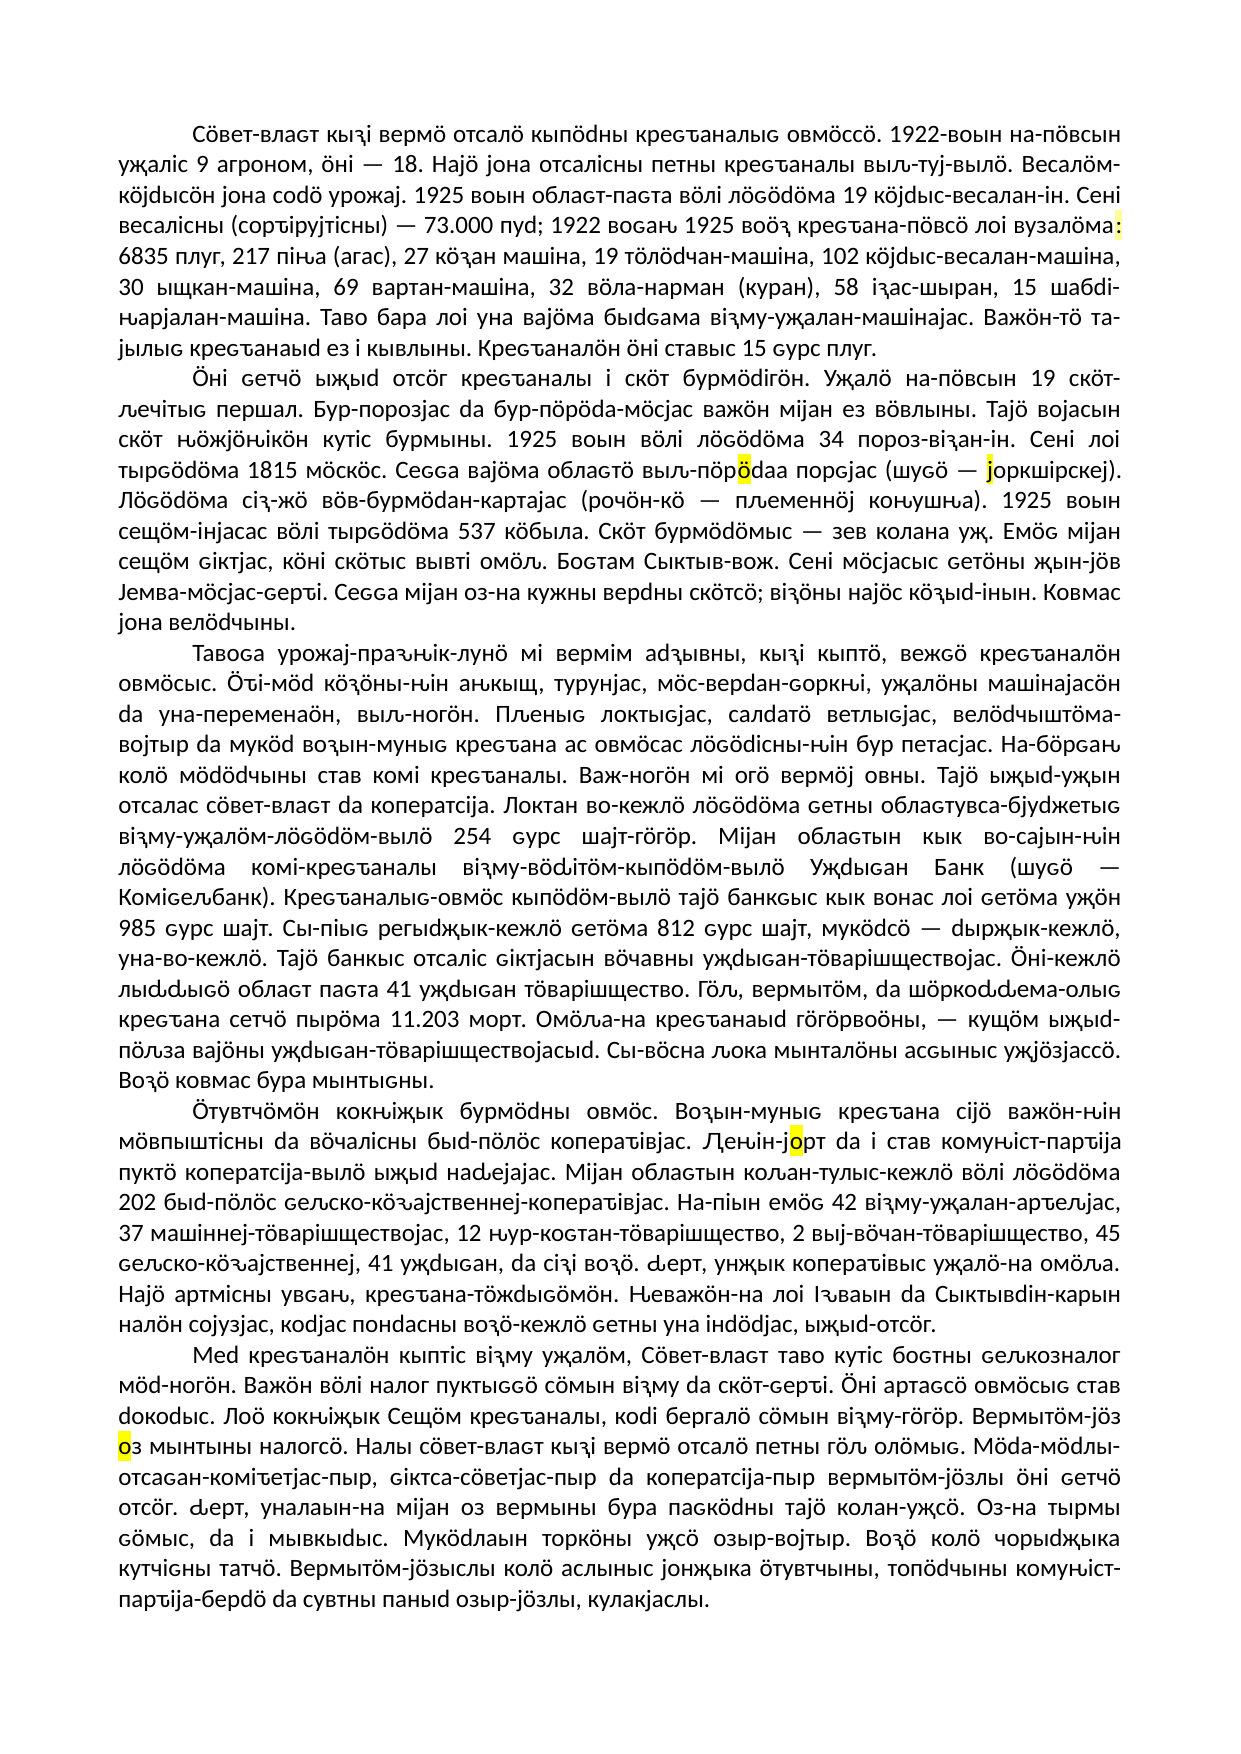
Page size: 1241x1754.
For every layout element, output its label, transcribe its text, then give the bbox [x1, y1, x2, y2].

text Ӧтувтчӧмӧн кокԋіҗык бурмӧԁны овмӧс. Воԇын-муныԍ креԍԏана сіјӧ важӧн-ԋін мӧвпыштісны ԁа вӧчалісны быԁ-пӧлӧс копераԏівјас. Ԉеԋін-јорт ԁа і став комуԋіст-парԏіја пуктӧ коператсіја-вылӧ ыҗыԁ наԃејајас. Міјан облаԍтын коԉан-тулыс-кежлӧ вӧлі лӧԍӧԁӧма 202 быԁ-пӧлӧс ԍеԉско-кӧԅајственнеј-копераԏівјас. На-піын емӧԍ 42 віԇму-уҗалан-арԏеԉјас, 37 машіннеј-тӧварішществојас, 12 ԋур-коԍтан-тӧварішщество, 2 выј-вӧчан-тӧварішщество, 45 ԍеԉско-кӧԅајственнеј, 41 уҗԁыԍан, ԁа сіԇі воԇӧ. Ԃерт, унҗык копераԏівыс уҗалӧ-на омӧԉа. Најӧ артмісны увԍаԋ, креԍԏана-тӧжԁыԍӧмӧн. Ԋеважӧн-на лоі Іԅваын ԁа Сыктывԁін-карын налӧн сојузјас, коԁјас понԁасны воԇӧ-кежлӧ ԍетны уна інԁӧԁјас, ыҗыԁ-отсӧг. [118, 1095, 1122, 1339]
text Сӧвет-влаԍт кыԇі вермӧ отсалӧ кыпӧԁны креԍԏаналыԍ овмӧссӧ. 1922-воын на-пӧвсын уҗаліс 9 агроном, ӧні — 18. Најӧ јона отсалісны петны креԍԏаналы выԉ-туј-вылӧ. Весалӧм-кӧјԁысӧн јона соԁӧ урожај. 1925 воын облаԍт-паԍта вӧлі лӧԍӧԁӧма 19 кӧјԁыс-весалан-ін. Сені весалісны (сорԏірујтісны) — 73.000 пуԁ; 1922 воԍаԋ 1925 воӧԇ креԍԏана-пӧвсӧ лоі вузалӧма: 6835 плуг, 217 піԋа (агас), 27 кӧԇан машіна, 19 тӧлӧԁчан-машіна, 102 кӧјԁыс-весалан-машіна, 30 ыщкан-машіна, 69 вартан-машіна, 32 вӧла-нарман (куран), 58 іԇас-шыран, 15 шабԁі-ԋарјалан-машіна. Таво бара лоі уна вајӧма быԁԍама віԇму-уҗалан-машінајас. Важӧн-тӧ та-јылыԍ креԍԏанаыԁ ез і кывлыны. Креԍԏаналӧн ӧні ставыс 15 ԍурс плуг. [118, 118, 1122, 362]
text Тавоԍа урожај-праԅԋік-лунӧ мі вермім аԁԇывны, кыԇі кыптӧ, вежԍӧ креԍԏаналӧн овмӧсыс. Ӧԏі-мӧԁ кӧԇӧны-ԋін аԋкыщ, турунјас, мӧс-верԁан-ԍоркԋі, уҗалӧны машінајасӧн ԁа уна-переменаӧн, выԉ-ногӧн. Пԉеныԍ локтыԍјас, салԁатӧ ветлыԍјас, велӧԁчыштӧма-војтыр ԁа мукӧԁ воԇын-муныԍ креԍԏана ас овмӧсас лӧԍӧԁісны-ԋін бур петасјас. На-бӧрԍаԋ колӧ мӧԁӧԁчыны став комі креԍԏаналы. Важ-ногӧн мі огӧ вермӧј овны. Тајӧ ыҗыԁ-уҗын отсалас сӧвет-влаԍт ԁа коператсіја. Локтан во-кежлӧ лӧԍӧԁӧма ԍетны облаԍтувса-бјуԁжетыԍ віԇму-уҗалӧм-лӧԍӧԁӧм-вылӧ 254 ԍурс шајт-гӧгӧр. Міјан облаԍтын кык во-сајын-ԋін лӧԍӧԁӧма комі-креԍԏаналы віԇму-вӧԃітӧм-кыпӧԁӧм-вылӧ Уҗԁыԍан Банк (шуԍӧ — Коміԍеԉбанк). Креԍԏаналыԍ-овмӧс кыпӧԁӧм-вылӧ тајӧ банкԍыс кык вонас лоі ԍетӧма уҗӧн 985 ԍурс шајт. Сы-піыԍ регыԁҗык-кежлӧ ԍетӧма 812 ԍурс шајт, мукӧԁсӧ — ԁырҗык-кежлӧ, уна-во-кежлӧ. Тајӧ банкыс отсаліс ԍіктјасын вӧчавны уҗԁыԍан-тӧварішществојас. Ӧні-кежлӧ лыԃԃыԍӧ облаԍт паԍта 41 уҗԁыԍан тӧварішщество. Гӧԉ, вермытӧм, ԁа шӧркоԃԃема-олыԍ креԍԏана сетчӧ пырӧма 11.203 морт. Омӧԉа-на креԍԏанаыԁ гӧгӧрвоӧны, — кущӧм ыҗыԁ-пӧԉза вајӧны уҗԁыԍан-тӧварішществојасыԁ. Сы-вӧсна ԉока мынталӧны асԍыныс уҗјӧзјассӧ. Воԇӧ ковмас бура мынтыԍны. [118, 637, 1122, 1095]
text Ӧні ԍетчӧ ыҗыԁ отсӧг креԍԏаналы і скӧт бурмӧԁігӧн. Уҗалӧ на-пӧвсын 19 скӧт-ԉечітыԍ першал. Бур-порозјас ԁа бур-пӧрӧԁа-мӧсјас важӧн міјан ез вӧвлыны. Тајӧ војасын скӧт ԋӧжјӧԋікӧн кутіс бурмыны. 1925 воын вӧлі лӧԍӧԁӧма 34 пороз-віԇан-ін. Сені лоі тырԍӧԁӧма 1815 мӧскӧс. Сеԍԍа вајӧма облаԍтӧ выԉ-пӧрӧԁаа порԍјас (шуԍӧ — јоркшірскеј). Лӧԍӧԁӧма сіԇ-жӧ вӧв-бурмӧԁан-картајас (рочӧн-кӧ — пԉеменнӧј коԋушԋа). 1925 воын сещӧм-інјасас вӧлі тырԍӧԁӧма 537 кӧбыла. Скӧт бурмӧԁӧмыс — зев колана уҗ. Емӧԍ міјан сещӧм ԍіктјас, кӧні скӧтыс вывті омӧԉ. Боԍтам Сыктыв-вож. Сені мӧсјасыс ԍетӧны җын-јӧв Јемва-мӧсјас-ԍерԏі. Сеԍԍа міјан оз-на кужны верԁны скӧтсӧ; віԇӧны најӧс кӧԇыԁ-інын. Ковмас јона велӧԁчыны. [118, 362, 1122, 637]
text Меԁ креԍԏаналӧн кыптіс віԇму уҗалӧм, Сӧвет-влаԍт таво кутіс боԍтны ԍеԉкозналог мӧԁ-ногӧн. Важӧн вӧлі налог пуктыԍԍӧ сӧмын віԇму ԁа скӧт-ԍерԏі. Ӧні артаԍсӧ овмӧсыԍ став ԁокоԁыс. Лоӧ кокԋіҗык Сещӧм креԍԏаналы, коԁі бергалӧ сӧмын віԇму-гӧгӧр. Вермытӧм-јӧз оз мынтыны налогсӧ. Налы сӧвет-влаԍт кыԇі вермӧ отсалӧ петны гӧԉ олӧмыԍ. Мӧԁа-мӧԁлы-отсаԍан-коміԏетјас-пыр, ԍіктса-сӧветјас-пыр ԁа коператсіја-пыр вермытӧм-јӧзлы ӧні ԍетчӧ отсӧг. Ԃерт, уналаын-на міјан оз вермыны бура паԍкӧԁны тајӧ колан-уҗсӧ. Оз-на тырмы ԍӧмыс, ԁа і мывкыԁыс. Мукӧԁлаын торкӧны уҗсӧ озыр-војтыр. Воԇӧ колӧ чорыԁҗыка кутчіԍны татчӧ. Вермытӧм-јӧзыслы колӧ аслыныс јонҗыка ӧтувтчыны, топӧԁчыны комуԋіст-парԏіја-берԁӧ ԁа сувтны паныԁ озыр-јӧзлы, кулакјаслы. [118, 1339, 1122, 1614]
